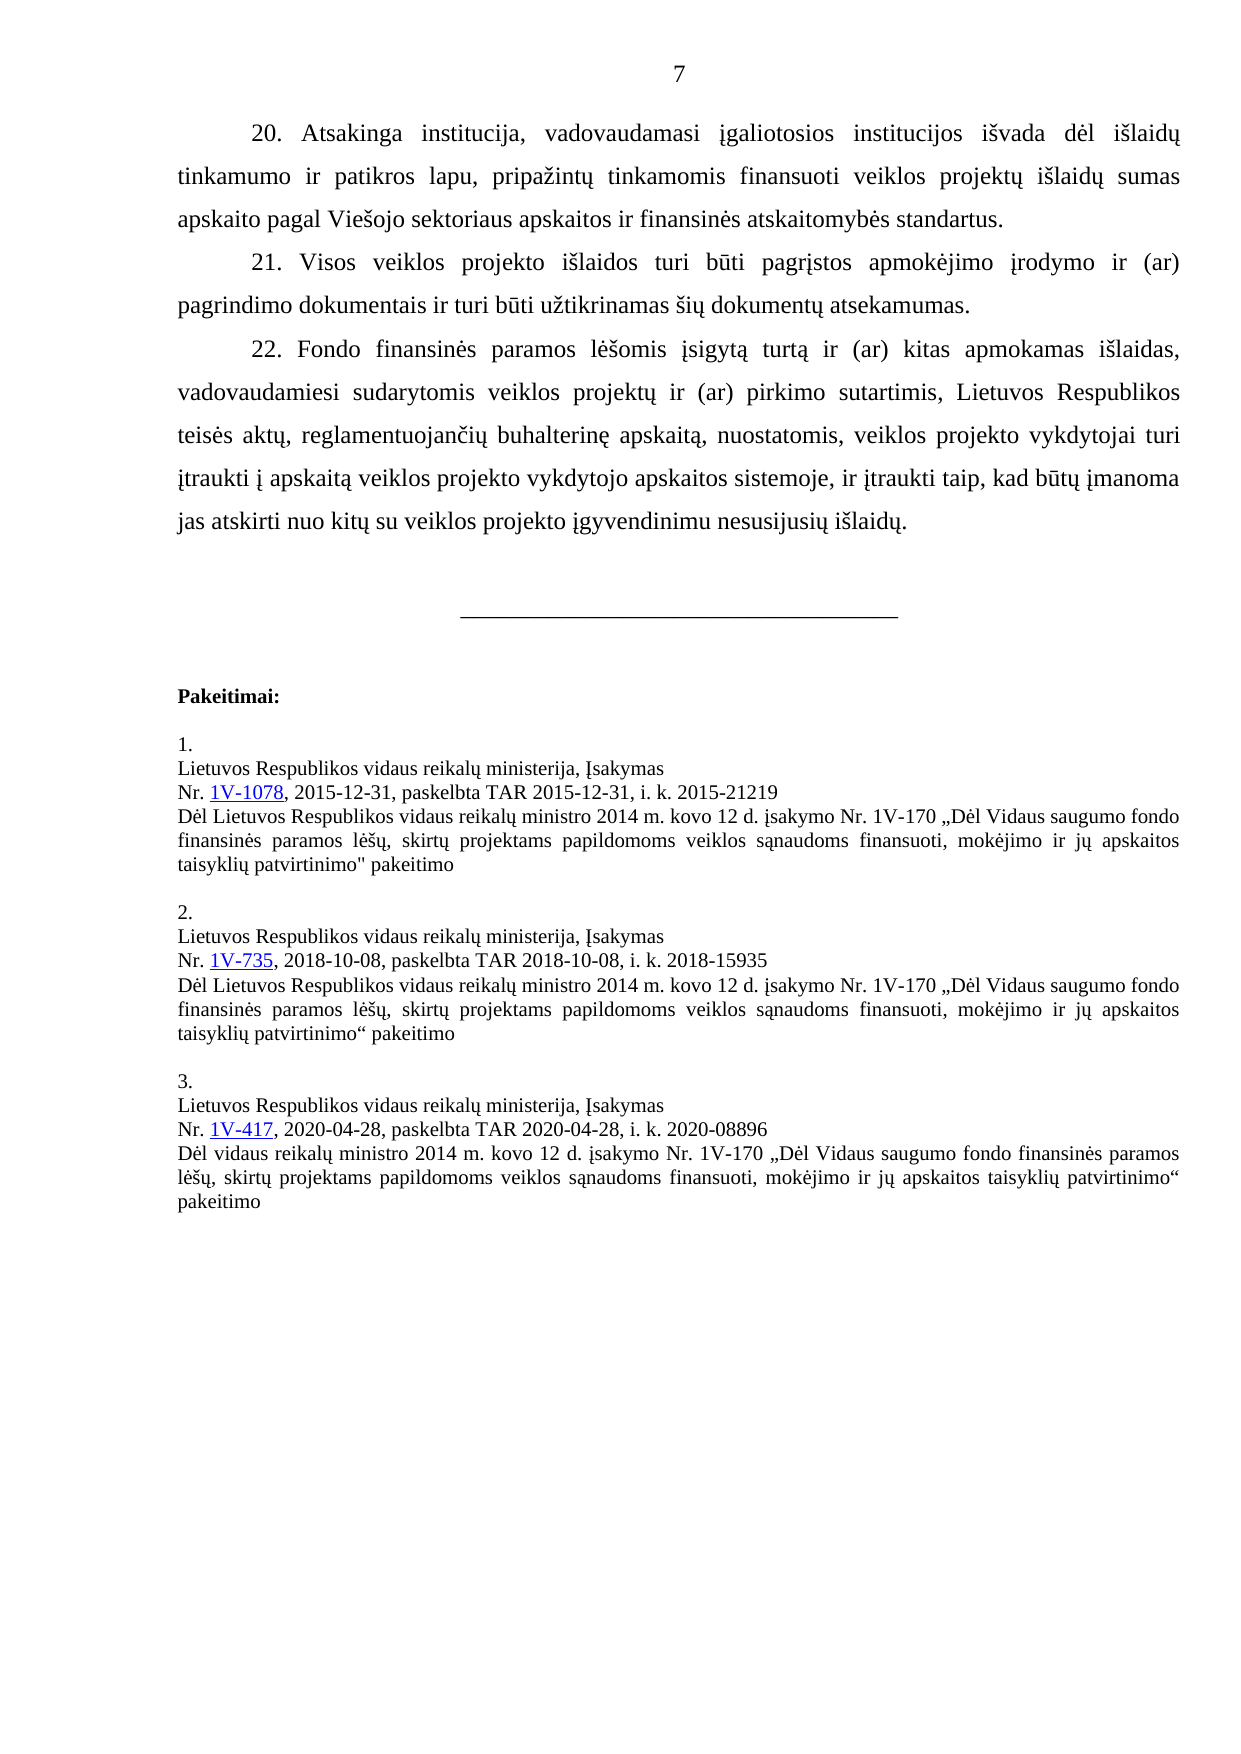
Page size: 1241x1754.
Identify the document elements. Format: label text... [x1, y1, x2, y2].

text Nr. 1V-417, 2020-04-28, paskelbta TAR 2020-04-28, i. k. 2020-08896 [177, 1117, 1181, 1141]
text Lietuvos Respublikos vidaus reikalų ministerija, Įsakymas [177, 1093, 1181, 1117]
text 3. [177, 1069, 1181, 1093]
text Lietuvos Respublikos vidaus reikalų ministerija, Įsakymas [177, 924, 1181, 948]
text Lietuvos Respublikos vidaus reikalų ministerija, Įsakymas [177, 756, 1181, 780]
text Pakeitimai: [177, 684, 1181, 708]
text 2. [177, 900, 1181, 924]
text Nr. 1V-1078, 2015-12-31, paskelbta TAR 2015-12-31, i. k. 2015-21219 [177, 780, 1181, 804]
text ___________________________________ [177, 592, 1181, 621]
text 21. Visos veiklos projekto išlaidos turi būti pagrįstos apmokėjimo įrodymo ir (ar) pagrindimo dokumentais ir turi būti užtikrinamas šių dokumentų atsekamumas. [177, 247, 1181, 319]
text Dėl vidaus reikalų ministro 2014 m. kovo 12 d. įsakymo Nr. 1V-170 „Dėl Vidaus saugumo fondo finansinės paramos lėšų, skirtų projektams papildomoms veiklos sąnaudoms finansuoti, mokėjimo ir jų apskaitos taisyklių patvirtinimo“ pakeitimo [177, 1141, 1181, 1213]
text Nr. 1V-735, 2018-10-08, paskelbta TAR 2018-10-08, i. k. 2018-15935 [177, 948, 1181, 972]
text 20. Atsakinga institucija, vadovaudamasi įgaliotosios institucijos išvada dėl išlaidų tinkamumo ir patikros lapu, pripažintų tinkamomis finansuoti veiklos projektų išlaidų sumas apskaito pagal Viešojo sektoriaus apskaitos ir finansinės atskaitomybės standartus. [177, 118, 1181, 233]
text Dėl Lietuvos Respublikos vidaus reikalų ministro 2014 m. kovo 12 d. įsakymo Nr. 1V-170 „Dėl Vidaus saugumo fondo finansinės paramos lėšų, skirtų projektams papildomoms veiklos sąnaudoms finansuoti, mokėjimo ir jų apskaitos taisyklių patvirtinimo“ pakeitimo [177, 972, 1181, 1045]
text 22. Fondo finansinės paramos lėšomis įsigytą turtą ir (ar) kitas apmokamas išlaidas, vadovaudamiesi sudarytomis veiklos projektų ir (ar) pirkimo sutartimis, Lietuvos Respublikos teisės aktų, reglamentuojančių buhalterinę apskaitą, nuostatomis, veiklos projekto vykdytojai turi įtraukti į apskaitą veiklos projekto vykdytojo apskaitos sistemoje, ir įtraukti taip, kad būtų įmanoma jas atskirti nuo kitų su veiklos projekto įgyvendinimu nesusijusių išlaidų. [177, 334, 1181, 535]
text 1. [177, 732, 1181, 756]
text Dėl Lietuvos Respublikos vidaus reikalų ministro 2014 m. kovo 12 d. įsakymo Nr. 1V-170 „Dėl Vidaus saugumo fondo finansinės paramos lėšų, skirtų projektams papildomoms veiklos sąnaudoms finansuoti, mokėjimo ir jų apskaitos taisyklių patvirtinimo" pakeitimo [177, 804, 1181, 876]
